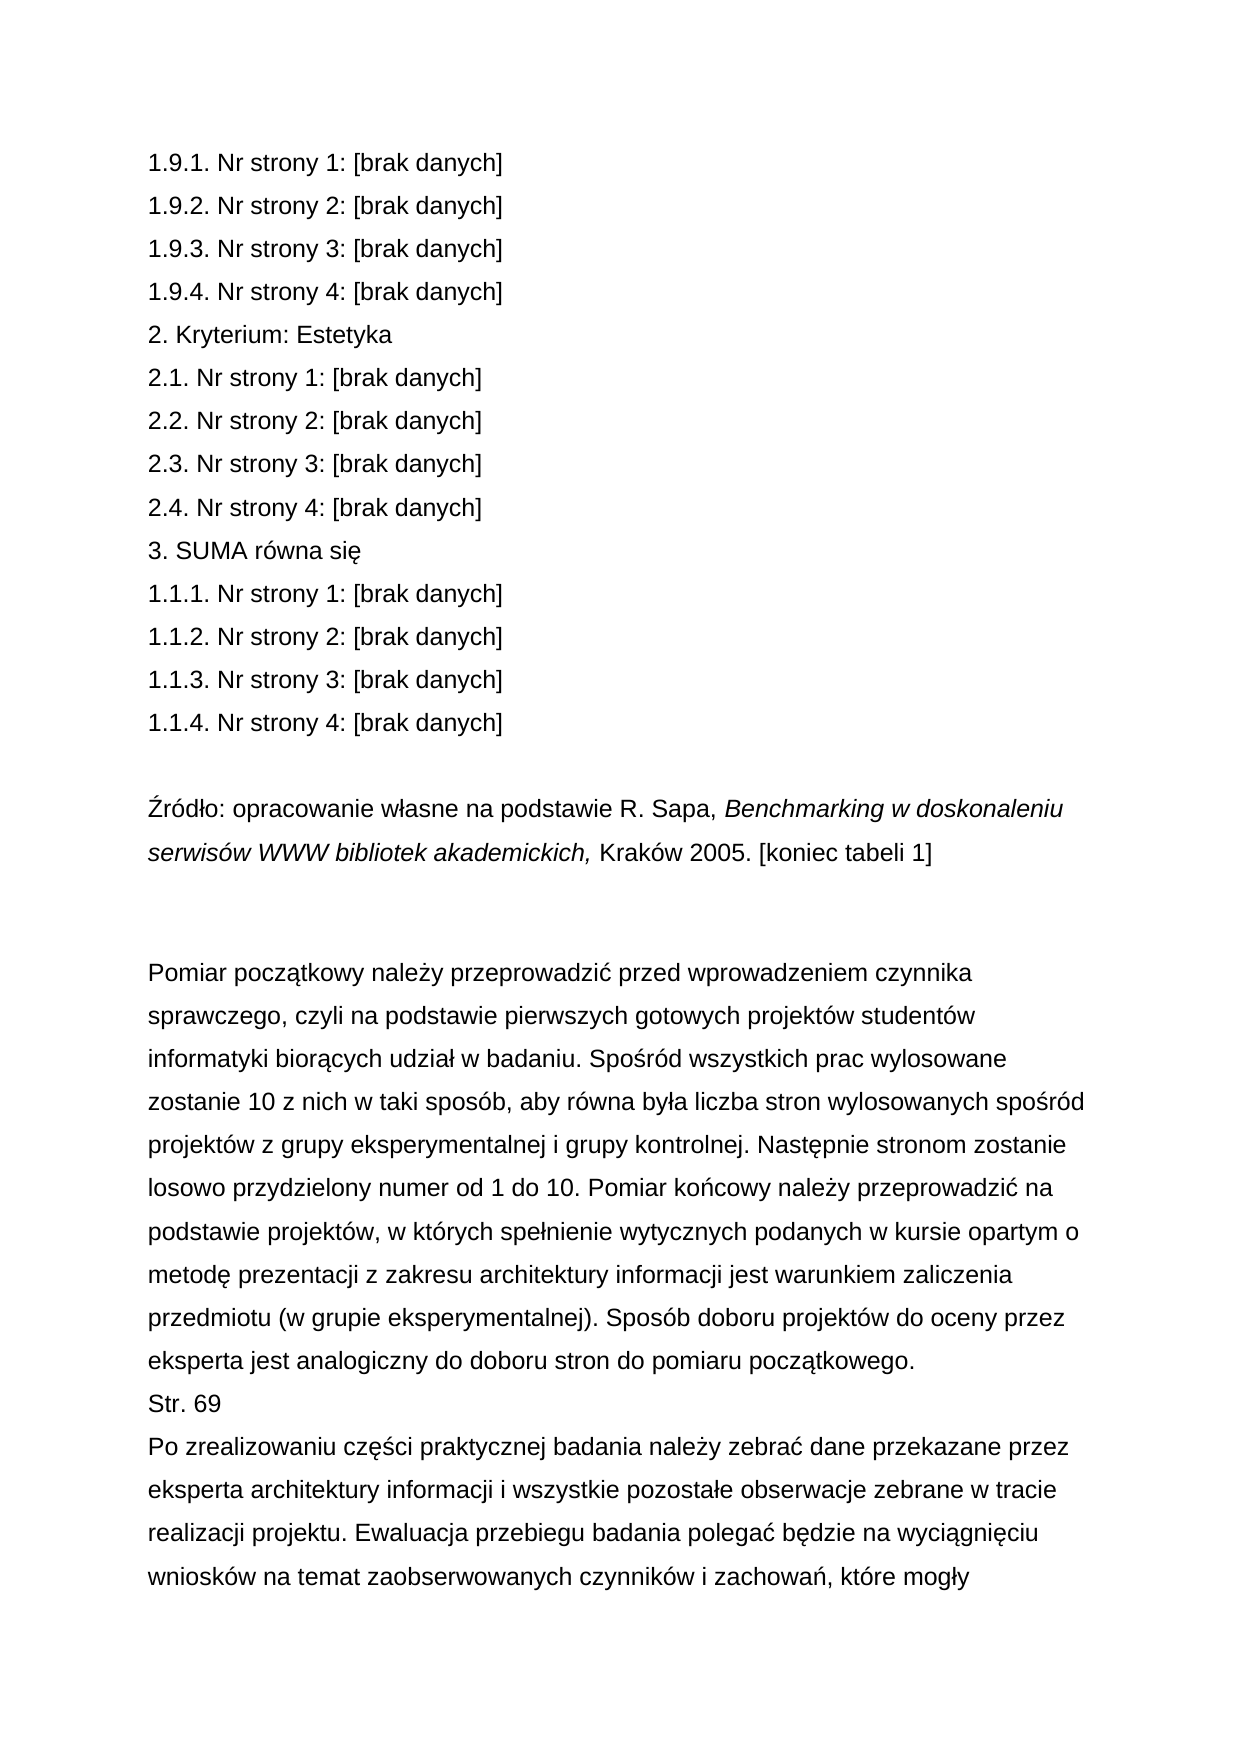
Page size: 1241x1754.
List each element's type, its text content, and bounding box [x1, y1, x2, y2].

text 1.1.4. Nr strony 4: [brak danych] [148, 708, 1093, 737]
text 1.1.3. Nr strony 3: [brak danych] [148, 665, 1093, 694]
text Pomiar początkowy należy przeprowadzić przed wprowadzeniem czynnika sprawczego, czyli na podstawie pierwszych gotowych projektów studentów informatyki biorących udział w badaniu. Spośród wszystkich prac wylosowane zostanie 10 z nich w taki sposób, aby równa była liczba stron wylosowanych spośród projektów z grupy eksperymentalnej i grupy kontrolnej. Następnie stronom zostanie losowo przydzielony numer od 1 do 10. Pomiar końcowy należy przeprowadzić na podstawie projektów, w których spełnienie wytycznych podanych w kursie opartym o metodę prezentacji z zakresu architektury informacji jest warunkiem zaliczenia przedmiotu (w grupie eksperymentalnej). Sposób doboru projektów do oceny przez eksperta jest analogiczny do doboru stron do pomiaru początkowego. [148, 958, 1093, 1375]
text 1.9.4. Nr strony 4: [brak danych] [148, 277, 1093, 306]
text 1.9.1. Nr strony 1: [brak danych] [148, 148, 1093, 176]
text 2.3. Nr strony 3: [brak danych] [148, 449, 1093, 478]
text 3. SUMA równa się [148, 536, 1093, 564]
text 2.1. Nr strony 1: [brak danych] [148, 363, 1093, 392]
text Źródło: opracowanie własne na podstawie R. Sapa, Benchmarking w doskonaleniu serwisów WWW bibliotek akademickich, Kraków 2005. [koniec tabeli 1] [148, 794, 1093, 866]
text 1.1.1. Nr strony 1: [brak danych] [148, 579, 1093, 608]
text Po zrealizowaniu części praktycznej badania należy zebrać dane przekazane przez eksperta architektury informacji i wszystkie pozostałe obserwacje zebrane w tracie realizacji projektu. Ewaluacja przebiegu badania polegać będzie na wyciągnięciu wniosków na temat zaobserwowanych czynników i zachowań, które mogły [148, 1432, 1093, 1590]
text 2. Kryterium: Estetyka [148, 320, 1093, 349]
text 1.9.2. Nr strony 2: [brak danych] [148, 191, 1093, 219]
text 2.2. Nr strony 2: [brak danych] [148, 406, 1093, 435]
text 1.9.3. Nr strony 3: [brak danych] [148, 234, 1093, 263]
text 2.4. Nr strony 4: [brak danych] [148, 493, 1093, 521]
text 1.1.2. Nr strony 2: [brak danych] [148, 622, 1093, 651]
text Str. 69 [148, 1389, 1093, 1418]
